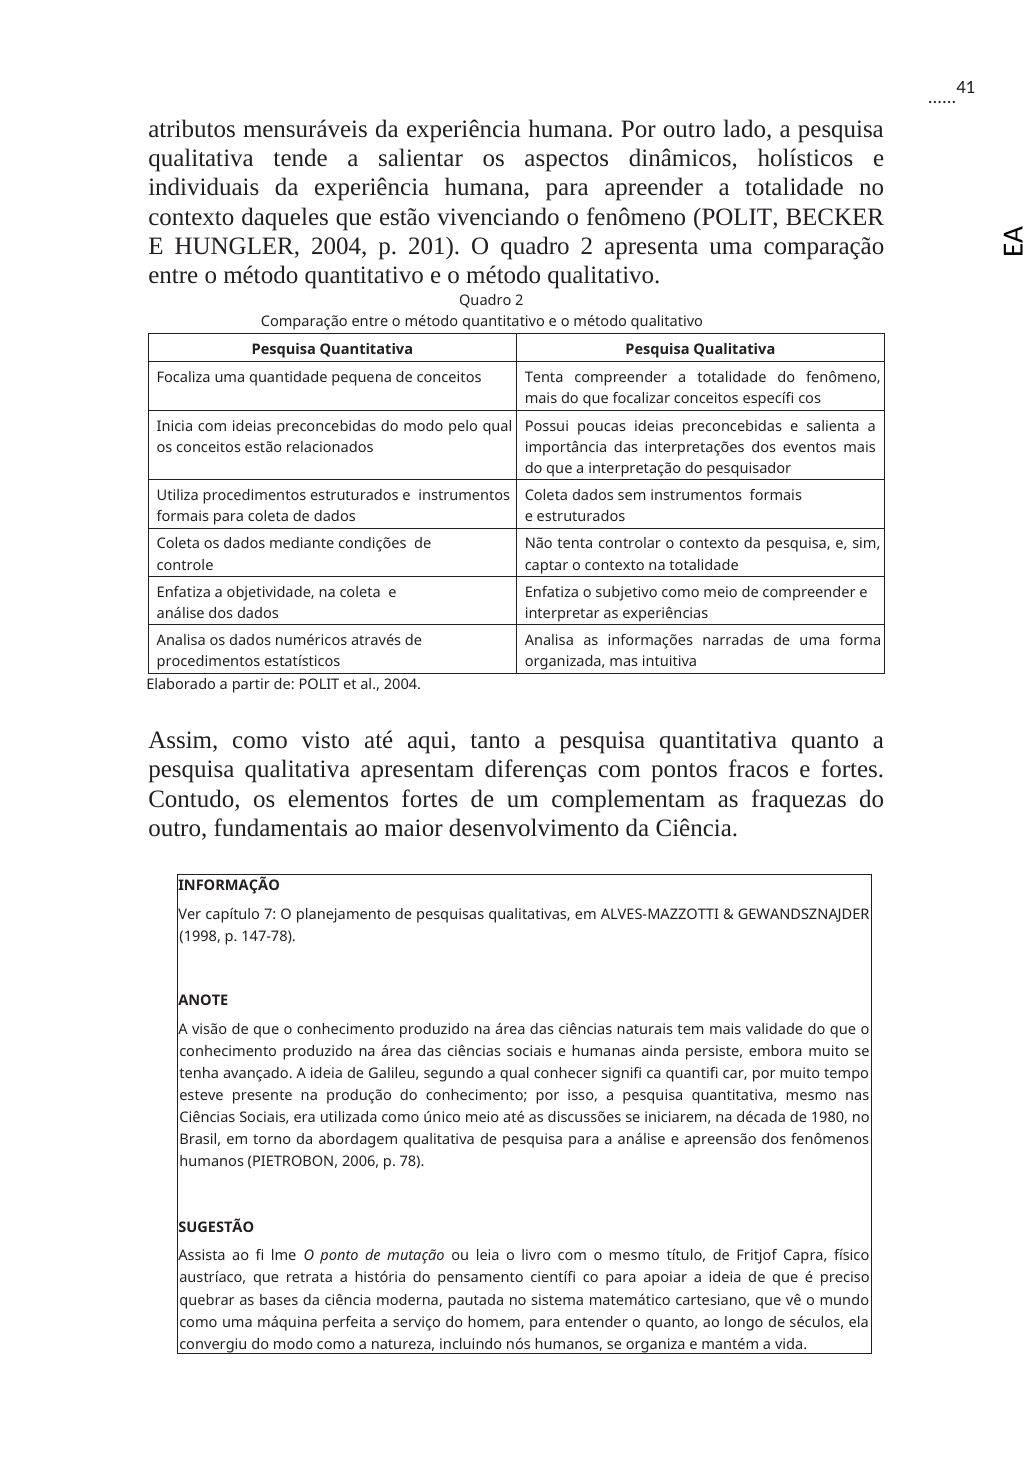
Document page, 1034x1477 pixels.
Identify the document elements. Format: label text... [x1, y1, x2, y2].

table_cell Focaliza uma quantidade pequena de conceitos [149, 362, 516, 409]
table_cell Inicia com ideias preconcebidas do modo pelo qual os conceitos estão relacionados [149, 411, 516, 479]
text A visão de que o conhecimento produzido na área das ciências naturais tem mais validade do que o conhecimento produzido na área das ciências sociais e humanas ainda persiste, embora muito se tenha avançado. A ideia de Galileu, segundo a qual conhecer signifi ca quantifi car, por muito tempo esteve presente na produção do conhecimento; por isso, a pesquisa quantitativa, mesmo nas Ciências Sociais, era utilizada como único meio até as discussões se iniciarem, na década de 1980, no Brasil, em torno da abordagem qualitativa de pesquisa para a análise e apreensão dos fenômenos humanos (PIETROBON, 2006, p. 78). [178, 1017, 871, 1171]
text Ver capítulo 7: O planejamento de pesquisas qualitativas, em ALVES-MAZZOTTI & GEWANDSZNAJDER (1998, p. 147-78). [178, 902, 871, 946]
text Quadro 2 [189, 290, 797, 310]
table_cell Enfatiza a objetividade, na coleta e análise dos dados [149, 577, 516, 624]
table_cell Enfatiza o subjetivo como meio de compreender e interpretar as experiências [517, 577, 884, 624]
text atributos mensuráveis da experiência humana. Por outro lado, a pesquisa qualitativa tende a salientar os aspectos dinâmicos, holísticos e individuais da experiência humana, para apreender a totalidade no contexto daqueles que estão vivenciando o fenômeno (POLIT, BECKER E HUNGLER, 2004, p. 201). O quadro 2 apresenta uma comparação entre o método quantitativo e o método qualitativo. [148, 114, 885, 289]
table_header Pesquisa Quantitativa [149, 334, 516, 361]
text Comparação entre o método quantitativo e o método qualitativo [257, 311, 886, 331]
text Elaborado a partir de: POLIT et al., 2004. [146, 674, 886, 694]
table_cell Utiliza procedimentos estruturados e instrumentos formais para coleta de dados [149, 480, 516, 527]
table_cell Coleta os dados mediante condições de controle [149, 529, 516, 576]
table_cell Tenta compreender a totalidade do fenômeno, mais do que focalizar conceitos específi cos [517, 362, 884, 409]
table_cell Analisa as informações narradas de uma forma organizada, mas intuitiva [517, 625, 884, 673]
table_header Pesquisa Qualitativa [517, 334, 884, 361]
table_cell Não tenta controlar o contexto da pesquisa, e, sim, captar o contexto na totalidade [517, 529, 884, 576]
text INFORMAÇÃO [178, 875, 871, 895]
table_cell Possui poucas ideias preconcebidas e salienta a importância das interpretações dos eventos mais do que a interpretação do pesquisador [517, 411, 884, 479]
text SUGESTÃO [178, 1216, 871, 1236]
text Assista ao fi lme O ponto de mutação ou leia o livro com o mesmo título, de Fritjof Capra, físico austríaco, que retrata a história do pensamento científi co para apoiar a ideia de que é preciso quebrar as bases da ciência moderna, pautada no sistema matemático cartesiano, que vê o mundo como uma máquina perfeita a serviço do homem, para entender o quanto, ao longo de séculos, ela convergiu do modo como a natureza, incluindo nós humanos, se organiza e mantém a vida. [178, 1244, 871, 1353]
table_cell Coleta dados sem instrumentos formais e estruturados [517, 480, 884, 527]
text ANOTE [178, 989, 871, 1010]
text Assim, como visto até aqui, tanto a pesquisa quantitativa quanto a pesquisa qualitativa apresentam diferenças com pontos fracos e fortes. Contudo, os elementos fortes de um complementam as fraquezas do outro, fundamentais ao maior desenvolvimento da Ciência. [148, 725, 885, 842]
table_cell Analisa os dados numéricos através de procedimentos estatísticos [149, 625, 516, 673]
